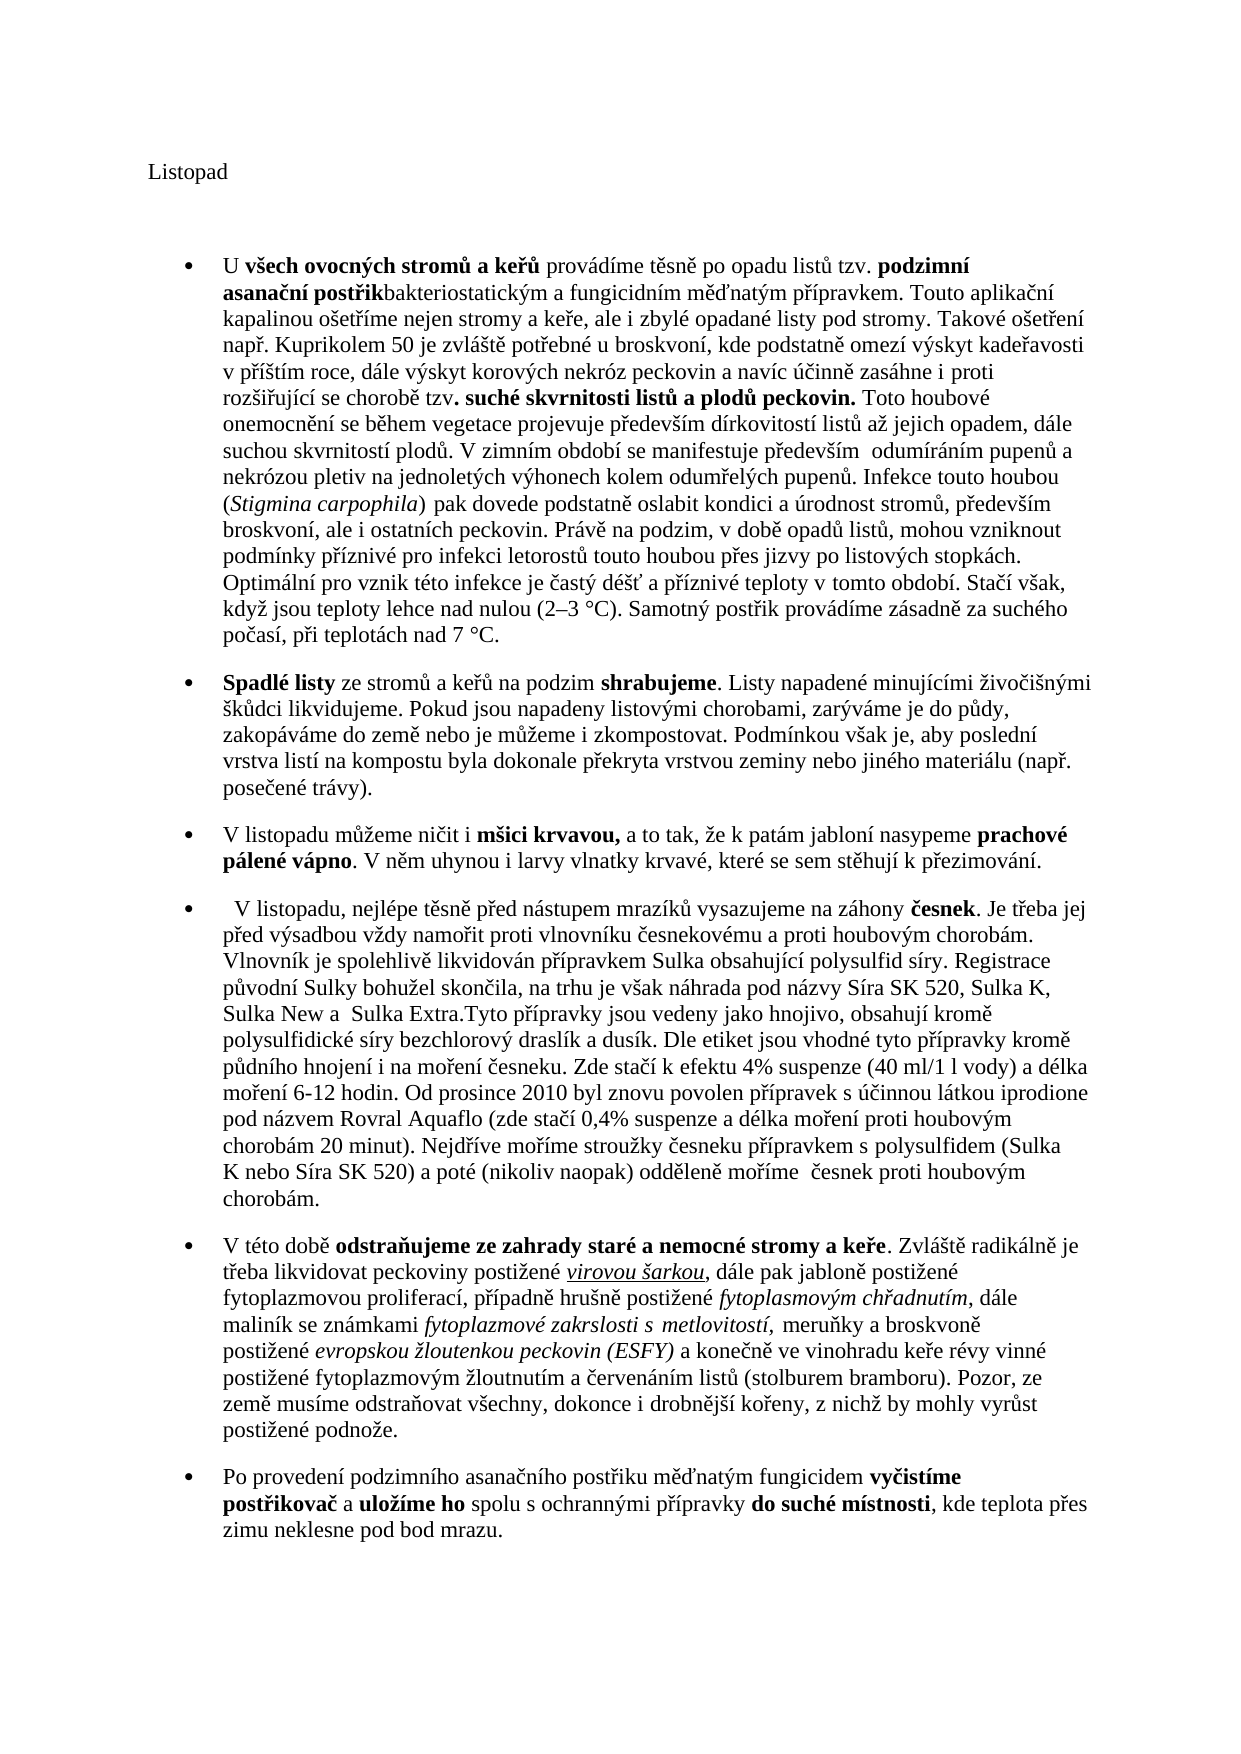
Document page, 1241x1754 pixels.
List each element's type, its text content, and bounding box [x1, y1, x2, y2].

list Po provedení podzimního asanačního postřiku měďnatým fungicidem vyčistíme postřikovač a uložíme ho spolu s ochrannými přípravky do suché místnosti, kde teplota přes zimu neklesne pod bod mrazu. [185, 1463, 1093, 1542]
text Listopad [148, 158, 1093, 184]
list V této době odstraňujeme ze zahrady staré a nemocné stromy a keře. Zvláště radikálně je třeba likvidovat peckoviny postižené virovou šarkou, dále pak jabloně postižené fytoplazmovou proliferací, případně hrušně postižené fytoplasmovým chřadnutím, dále maliník se známkami fytoplazmové zakrslosti s metlovitostí, meruňky a broskvoně postižené evropskou žloutenkou peckovin (ESFY) a konečně ve vinohradu keře révy vinné postižené fytoplazmovým žloutnutím a červenáním listů (stolburem bramboru). Pozor, ze země musíme odstraňovat všechny, dokonce i drobnější kořeny, z nichž by mohly vyrůst postižené podnože. [185, 1232, 1093, 1443]
list V listopadu můžeme ničit i mšici krvavou, a to tak, že k patám jabloní nasypeme prachové pálené vápno. V něm uhynou i larvy vlnatky krvavé, které se sem stěhují k přezimování. [185, 821, 1093, 874]
list Spadlé listy ze stromů a keřů na podzim shrabujeme. Listy napadené minujícími živočišnými škůdci likvidujeme. Pokud jsou napadeny listovými chorobami, zarýváme je do půdy, zakopáváme do země nebo je můžeme i zkompostovat. Podmínkou však je, aby poslední vrstva listí na kompostu byla dokonale překryta vrstvou zeminy nebo jiného materiálu (např. posečené trávy). [185, 668, 1093, 800]
list V listopadu, nejlépe těsně před nástupem mrazíků vysazujeme na záhony česnek. Je třeba jej před výsadbou vždy namořit proti vlnovníku česnekovému a proti houbovým chorobám. Vlnovník je spolehlivě likvidován přípravkem Sulka obsahující polysulfid síry. Registrace původní Sulky bohužel skončila, na trhu je však náhrada pod názvy Síra SK 520, Sulka K, Sulka New a Sulka Extra.Tyto přípravky jsou vedeny jako hnojivo, obsahují kromě polysulfidické síry bezchlorový draslík a dusík. Dle etiket jsou vhodné tyto přípravky kromě půdního hnojení i na moření česneku. Zde stačí k efektu 4% suspenze (40 ml/1 l vody) a délka moření 6-12 hodin. Od prosince 2010 byl znovu povolen přípravek s účinnou látkou iprodione pod názvem Rovral Aquaflo (zde stačí 0,4% suspenze a délka moření proti houbovým chorobám 20 minut). Nejdříve moříme stroužky česneku přípravkem s polysulfidem (Sulka K nebo Síra SK 520) a poté (nikoliv naopak) odděleně moříme česnek proti houbovým chorobám. [185, 895, 1093, 1211]
list U všech ovocných stromů a keřů provádíme těsně po opadu listů tzv. podzimní asanační postřikbakteriostatickým a fungicidním měďnatým přípravkem. Touto aplikační kapalinou ošetříme nejen stromy a keře, ale i zbylé opadané listy pod stromy. Takové ošetření např. Kuprikolem 50 je zvláště potřebné u broskvoní, kde podstatně omezí výskyt kadeřavosti v příštím roce, dále výskyt korových nekróz peckovin a navíc účinně zasáhne i proti rozšiřující se chorobě tzv. suché skvrnitosti listů a plodů peckovin. Toto houbové onemocnění se během vegetace projevuje především dírkovitostí listů až jejich opadem, dále suchou skvrnitostí plodů. V zimním období se manifestuje především odumíráním pupenů a nekrózou pletiv na jednoletých výhonech kolem odumřelých pupenů. Infekce touto houbou (Stigmina carpophila) pak dovede podstatně oslabit kondici a úrodnost stromů, především broskvoní, ale i ostatních peckovin. Právě na podzim, v době opadů listů, mohou vzniknout podmínky příznivé pro infekci letorostů touto houbou přes jizvy po listových stopkách. Optimální pro vznik této infekce je častý déšť a příznivé teploty v tomto období. Stačí však, když jsou teploty lehce nad nulou (2–3 °C). Samotný postřik provádíme zásadně za suchého počasí, při teplotách nad 7 °C. [185, 252, 1093, 648]
